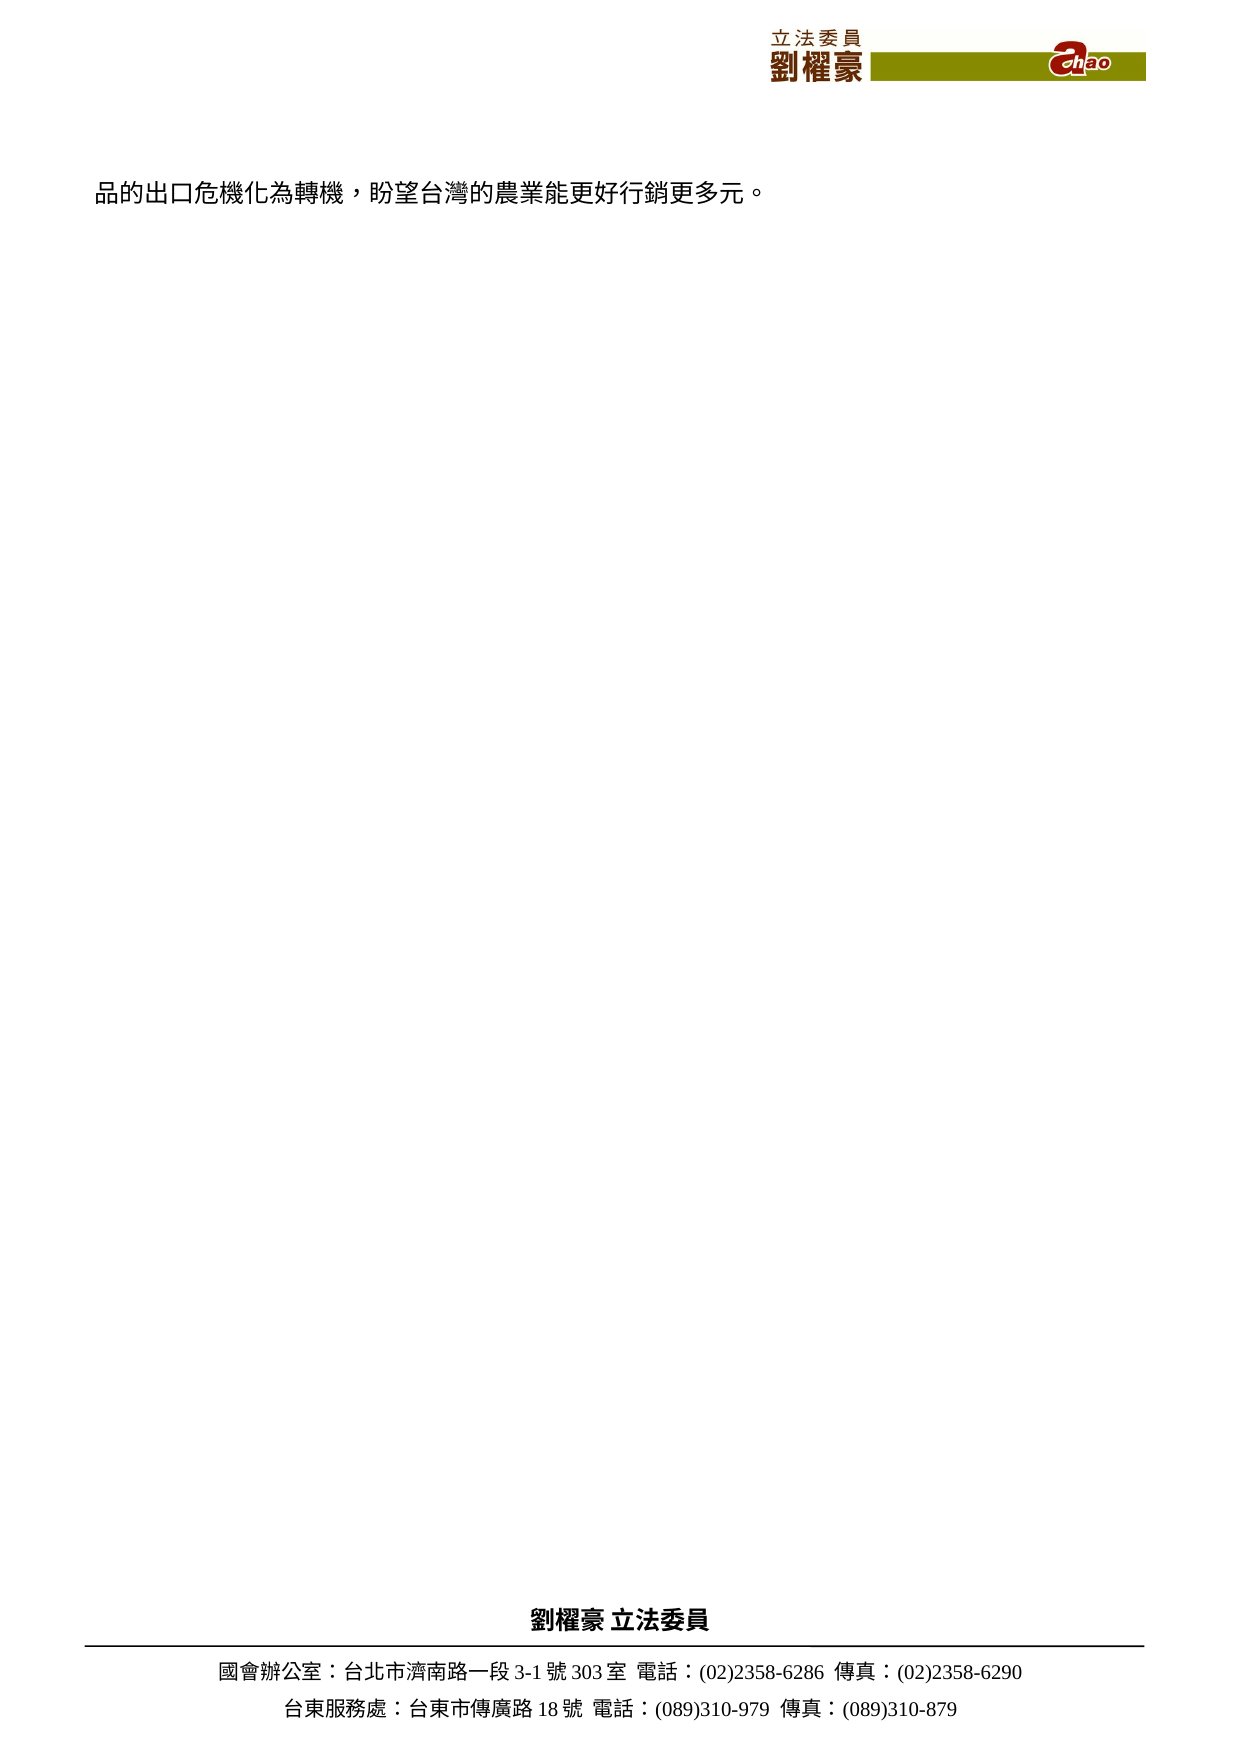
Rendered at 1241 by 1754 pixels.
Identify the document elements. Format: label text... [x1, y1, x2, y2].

text 在聖誕節的前一天，劉櫂豪立委以及莊瑞雄立委也非常應景的互贈禮物，劉櫂豪贈送鳳梨釋迦，莊瑞雄贈送蓮霧，象徵「好釋連蓮」，同時也希望大家品嚐到甜美多汁的水果後，多多協助推廣。聖誕節即將來臨，劉櫂豪及莊瑞雄委員以聖誕老公公造型推廣台灣在地優質農特產品，用帶禮物給大家的心情，把最好的禮物帶給大家，現場許多民眾也踴躍品嚐，紛紛喊讚。劉櫂豪強調，雖然此次台灣農產出口受阻，但是在政府以及民間企業的努力下，全民團結力挺台灣農民，讓農產品的出口危機化為轉機，盼望台灣的農業能更好行銷更多元。 [94, 150, 1146, 213]
